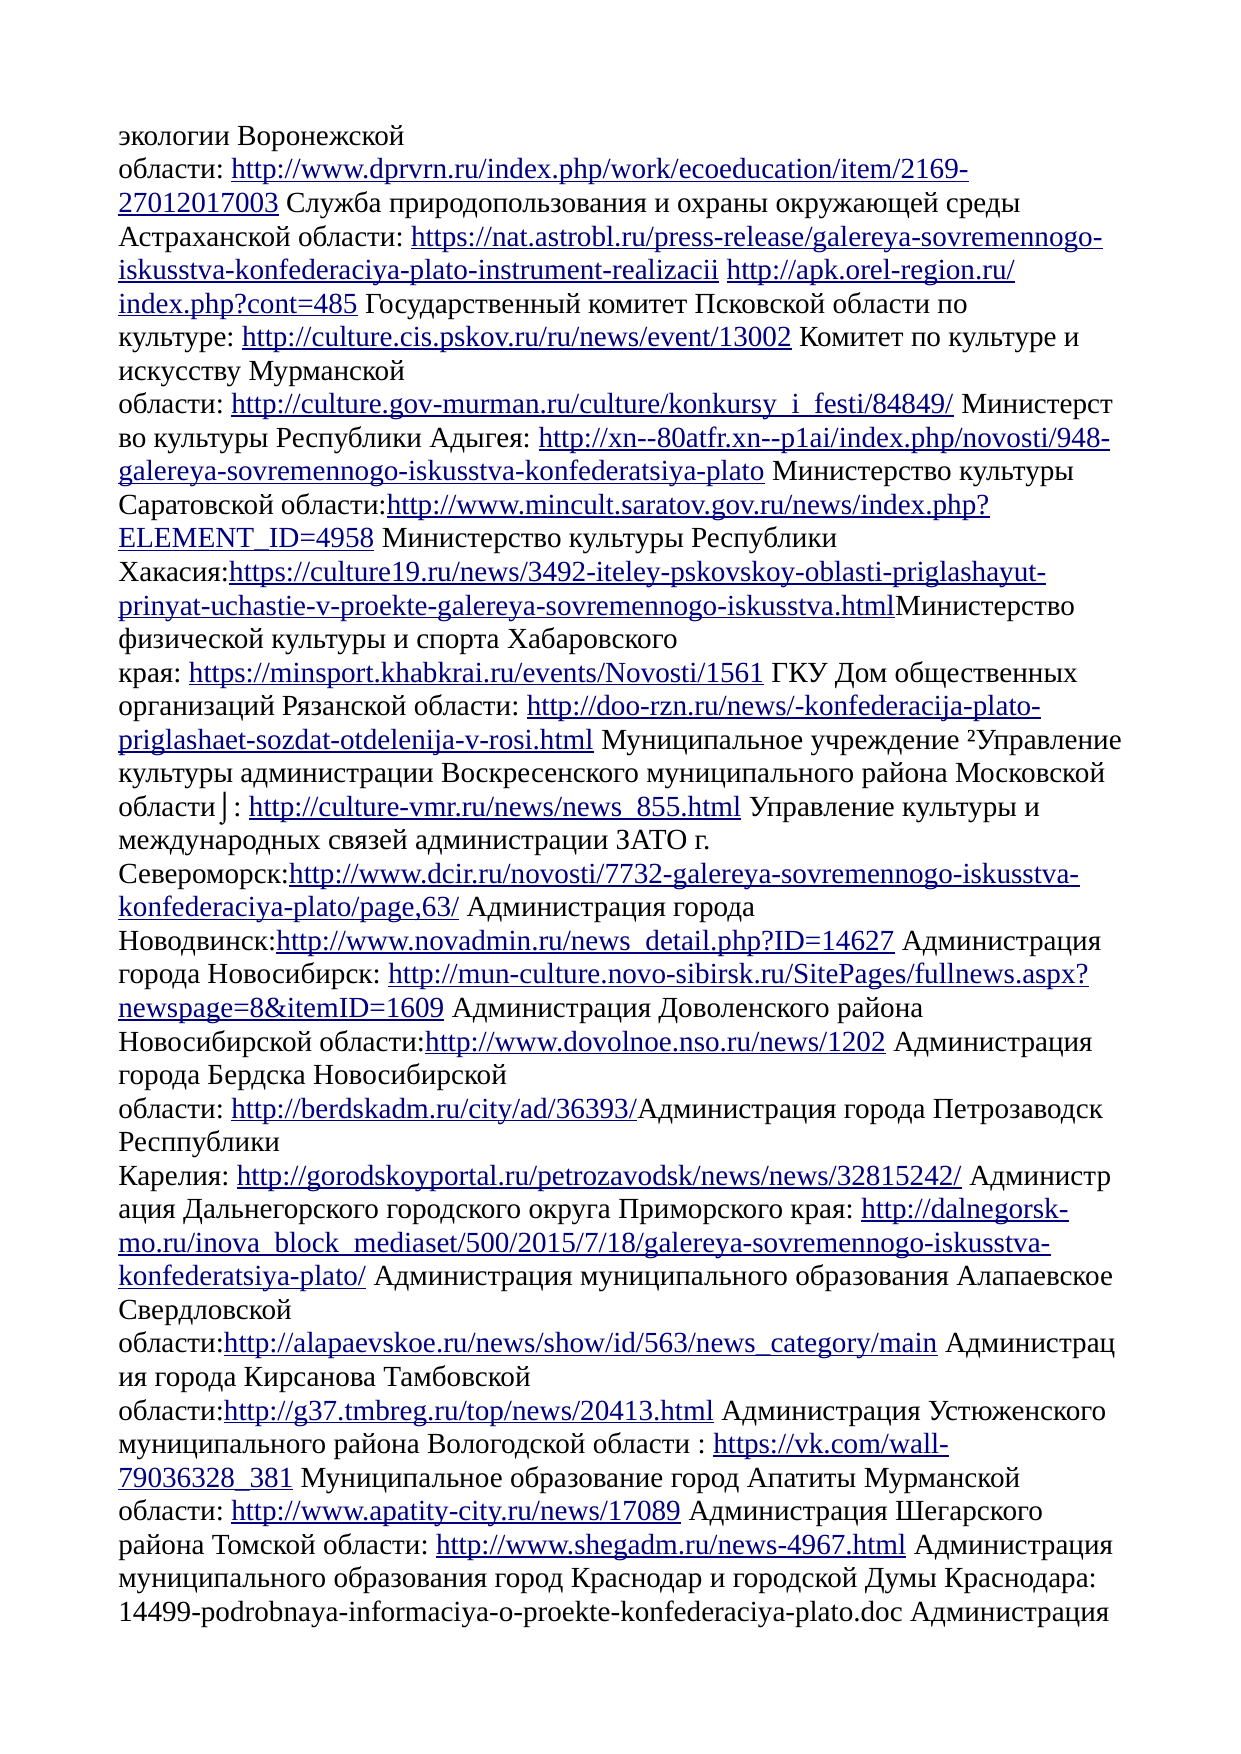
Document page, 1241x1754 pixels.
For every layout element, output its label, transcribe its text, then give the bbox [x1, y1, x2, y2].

text экологии Воронежской области: http://www.dprvrn.ru/index.php/work/ecoeducation/item/2169-27012017003 Служба природопользования и охраны окружающей среды Астраханской области: https://nat.astrobl.ru/press-release/galereya-sovremennogo-iskusstva-konfederaciya-plato-instrument-realizacii http://apk.orel-region.ru/index.php?cont=485 Государственный комитет Псковской области по культуре: http://culture.cis.pskov.ru/ru/news/event/13002 Комитет по культуре и искусству Мурманской области: http://culture.gov-murman.ru/culture/konkursy_i_festi/84849/ Министерство культуры Республики Адыгея: http://xn--80atfr.xn--p1ai/index.php/novosti/948-galereya-sovremennogo-iskusstva-konfederatsiya-plato Министерство культуры Саратовской области:http://www.mincult.saratov.gov.ru/news/index.php?ELEMENT_ID=4958 Министерство культуры Республики Хакасия:https://culture19.ru/news/3492-iteley-pskovskoy-oblasti-priglashayut-prinyat-uchastie-v-proekte-galereya-sovremennogo-iskusstva.htmlМинистерство физической культуры и спорта Хабаровского края: https://minsport.khabkrai.ru/events/Novosti/1561 ГКУ Дом общественных организаций Рязанской области: http://doo-rzn.ru/news/-konfederacija-plato-priglashaet-sozdat-otdelenija-v-rosi.html Муниципальное учреждение ²Управление культуры администрации Воскресенского муниципального района Московской области⌡: http://culture-vmr.ru/news/news_855.html Управление культуры и международных связей администрации ЗАТО г. Североморск:http://www.dcir.ru/novosti/7732-galereya-sovremennogo-iskusstva-konfederaciya-plato/page,63/ Администрация города Новодвинск:http://www.novadmin.ru/news_detail.php?ID=14627 Администрация города Новосибирск: http://mun-culture.novo-sibirsk.ru/SitePages/fullnews.aspx?newspage=8&itemID=1609 Администрация Доволенского района Новосибирской области:http://www.dovolnoe.nso.ru/news/1202 Администрация города Бердска Новосибирской области: http://berdskadm.ru/city/ad/36393/Администрация города Петрозаводск Респпублики Карелия: http://gorodskoyportal.ru/petrozavodsk/news/news/32815242/ Администрация Дальнегорского городского округа Приморского края: http://dalnegorsk-mo.ru/inova_block_mediaset/500/2015/7/18/galereya-sovremennogo-iskusstva-konfederatsiya-plato/ Администрация муниципального образования Алапаевское Свердловской области:http://alapaevskoe.ru/news/show/id/563/news_category/main Администрация города Кирсанова Тамбовской области:http://g37.tmbreg.ru/top/news/20413.html Администрация Устюженского муниципального района Вологодской области : https://vk.com/wall-79036328_381 Муниципальное образование город Апатиты Мурманской области: http://www.apatity-city.ru/news/17089 Администрация Шегарского района Томской области: http://www.shegadm.ru/news-4967.html Администрация муниципального образования город Краснодар и городской Думы Краснодара: 14499-podrobnaya-informaciya-o-proekte-konfederaciya-plato.doc Администрация [118, 118, 1122, 1627]
